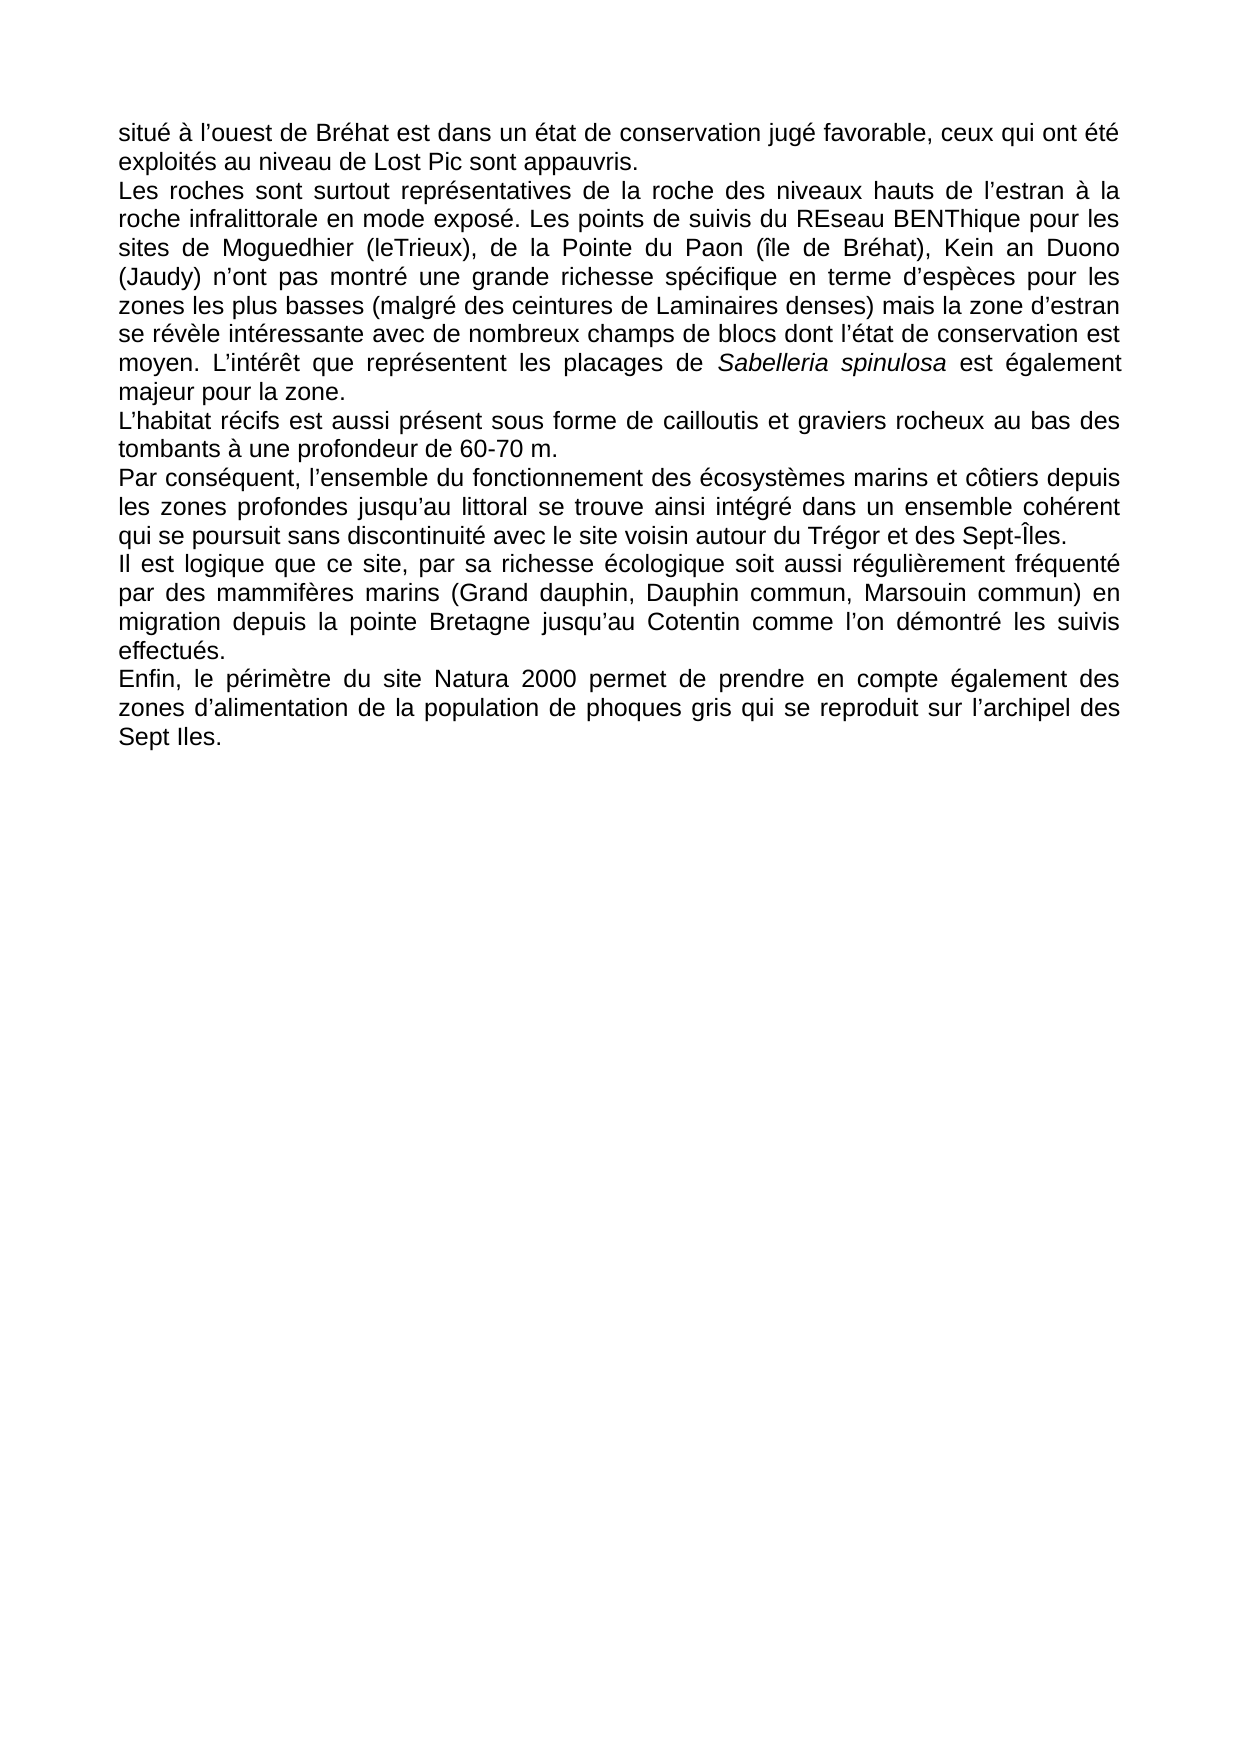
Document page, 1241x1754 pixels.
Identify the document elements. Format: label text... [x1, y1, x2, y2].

text situé à l’ouest de Bréhat est dans un état de conservation jugé favorable, ceux qui ont été exploités au niveau de Lost Pic sont appauvris. [118, 118, 1122, 176]
text Enfin, le périmètre du site Natura 2000 permet de prendre en compte également des zones d’alimentation de la population de phoques gris qui se reproduit sur l’archipel des Sept Iles. [118, 664, 1122, 751]
text L’habitat récifs est aussi présent sous forme de cailloutis et graviers rocheux au bas des tombants à une profondeur de 60-70 m. [118, 406, 1122, 463]
text Les roches sont surtout représentatives de la roche des niveaux hauts de l’estran à la roche infralittorale en mode exposé. Les points de suivis du REseau BENThique pour les sites de Moguedhier (leTrieux), de la Pointe du Paon (île de Bréhat), Kein an Duono (Jaudy) n’ont pas montré une grande richesse spécifique en terme d’espèces pour les zones les plus basses (malgré des ceintures de Laminaires denses) mais la zone d’estran se révèle intéressante avec de nombreux champs de blocs dont l’état de conservation est moyen. L’intérêt que représentent les placages de Sabelleria spinulosa est également majeur pour la zone. [118, 176, 1122, 406]
text Il est logique que ce site, par sa richesse écologique soit aussi régulièrement fréquenté par des mammifères marins (Grand dauphin, Dauphin commun, Marsouin commun) en migration depuis la pointe Bretagne jusqu’au Cotentin comme l’on démontré les suivis effectués. [118, 549, 1122, 664]
text Par conséquent, l’ensemble du fonctionnement des écosystèmes marins et côtiers depuis les zones profondes jusqu’au littoral se trouve ainsi intégré dans un ensemble cohérent qui se poursuit sans discontinuité avec le site voisin autour du Trégor et des Sept-Îles. [118, 463, 1122, 549]
